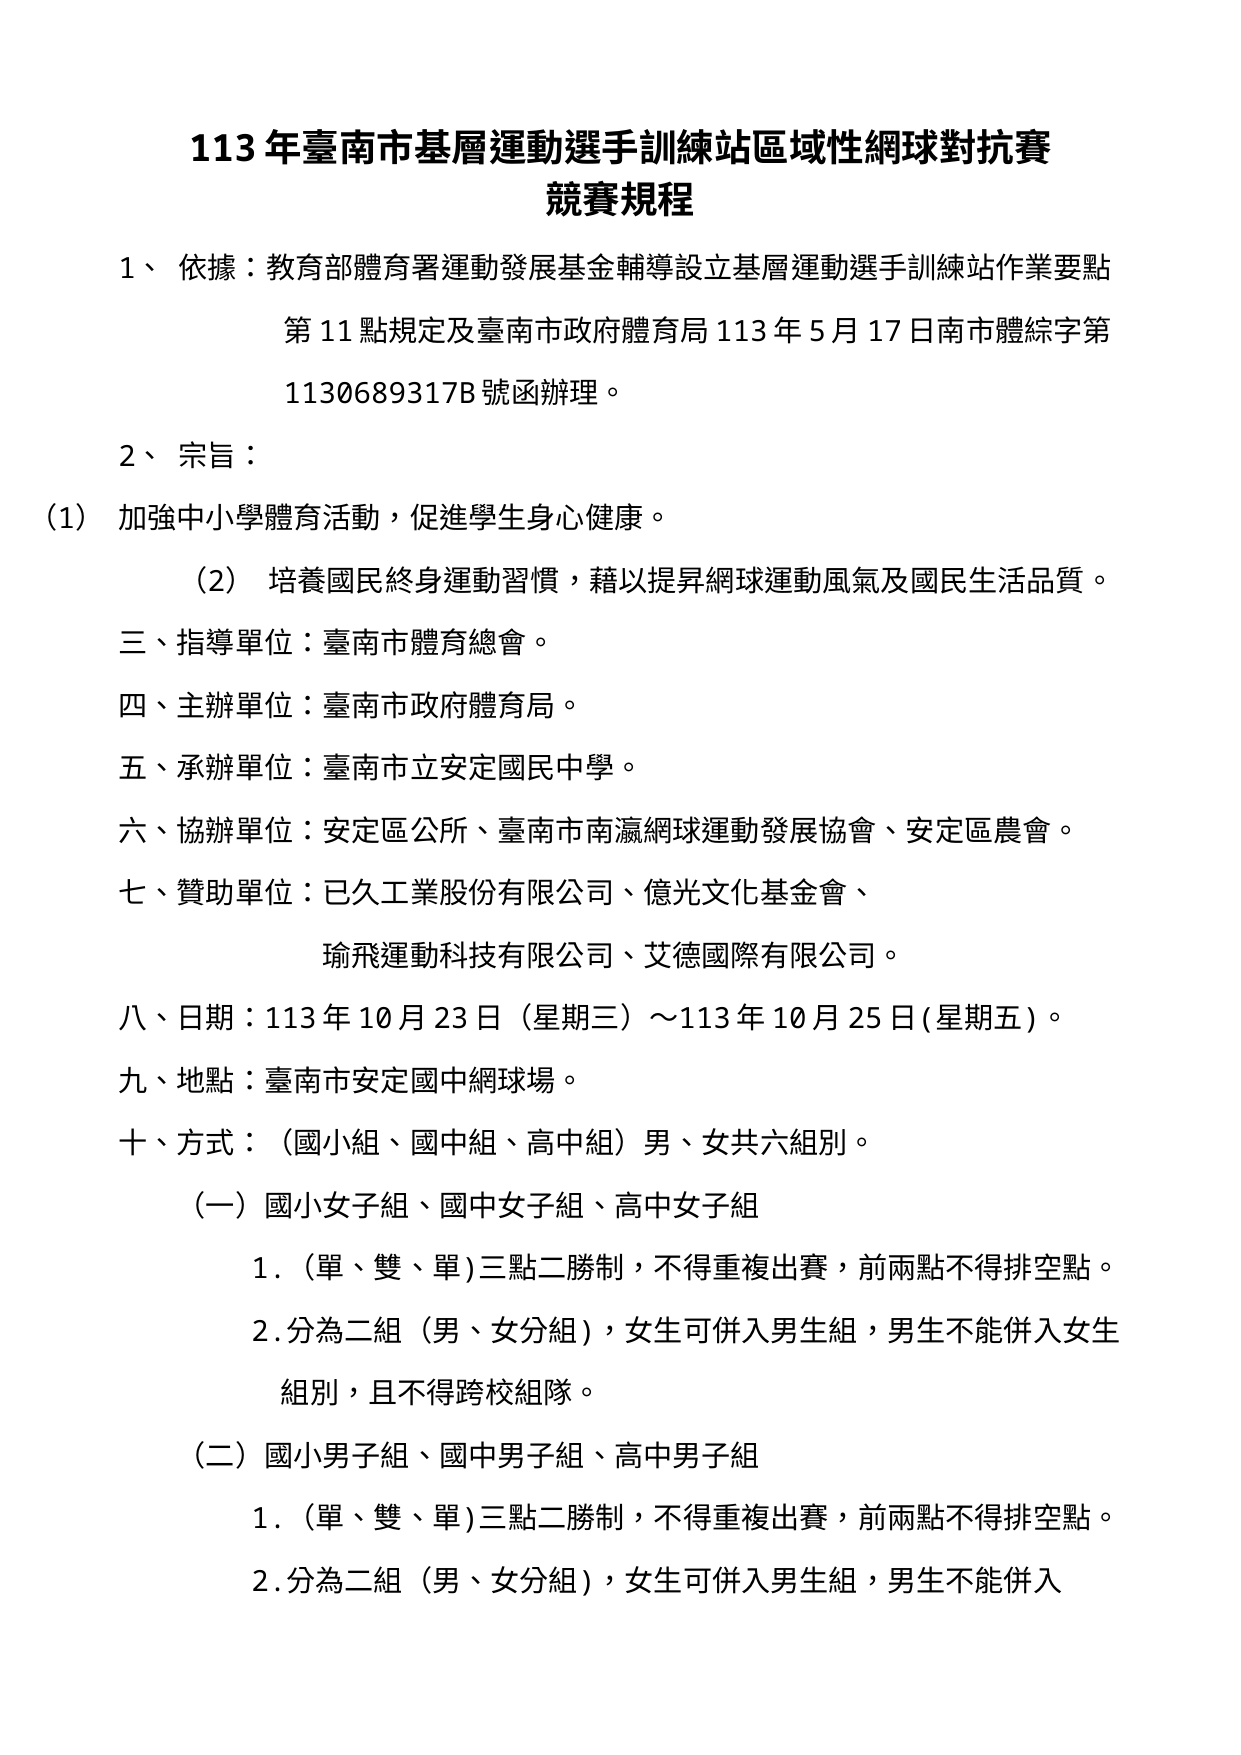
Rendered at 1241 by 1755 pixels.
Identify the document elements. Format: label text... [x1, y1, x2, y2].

list 加強中小學體育活動，促進學生身心健康。 [28, 474, 1122, 537]
text 五、承辦單位：臺南市立安定國民中學。 [118, 724, 1122, 787]
text （一）國小女子組、國中女子組、高中女子組 [118, 1162, 1122, 1224]
text （二）國小男子組、國中男子組、高中男子組 [118, 1412, 1122, 1474]
text 六、協辦單位：安定區公所、臺南市南瀛網球運動發展協會、安定區農會。 [118, 787, 1093, 849]
list 培養國民終身運動習慣，藉以提昇網球運動風氣及國民生活品質。 [178, 537, 1122, 599]
text 八、日期：113年10月23日（星期三）～113年10月25日(星期五)。 [118, 974, 1122, 1037]
text 十、方式：（國小組、國中組、高中組）男、女共六組別。 [118, 1099, 1122, 1162]
text 第11點規定及臺南市政府體育局113年5月17日南市體綜字第 [178, 287, 1122, 349]
text 競賽規程 [118, 172, 1122, 224]
text 2.分為二組（男、女分組)，女生可併入男生組，男生不能併入女生組別，且不得跨校組隊。 [251, 1287, 1122, 1412]
text 2.分為二組（男、女分組)，女生可併入男生組，男生不能併入 [251, 1537, 1063, 1599]
text 四、主辦單位：臺南市政府體育局。 [118, 662, 1122, 724]
text 113年臺南市基層運動選手訓練站區域性網球對抗賽 [118, 120, 1122, 172]
list 依據：教育部體育署運動發展基金輔導設立基層運動選手訓練站作業要點 [118, 224, 1122, 287]
list 宗旨： [118, 412, 1122, 474]
text 1.（單、雙、單)三點二勝制，不得重複出賽，前兩點不得排空點。 [251, 1474, 1122, 1537]
text 瑜飛運動科技有限公司、艾德國際有限公司。 [118, 912, 1122, 974]
text 1.（單、雙、單)三點二勝制，不得重複出賽，前兩點不得排空點。 [251, 1224, 1122, 1287]
text 三、指導單位：臺南市體育總會。 [118, 599, 1122, 662]
text 七、贊助單位：已久工業股份有限公司、億光文化基金會、 [118, 849, 1122, 912]
text 1130689317B號函辦理。 [178, 349, 1122, 412]
text 九、地點：臺南市安定國中網球場。 [118, 1037, 1122, 1099]
